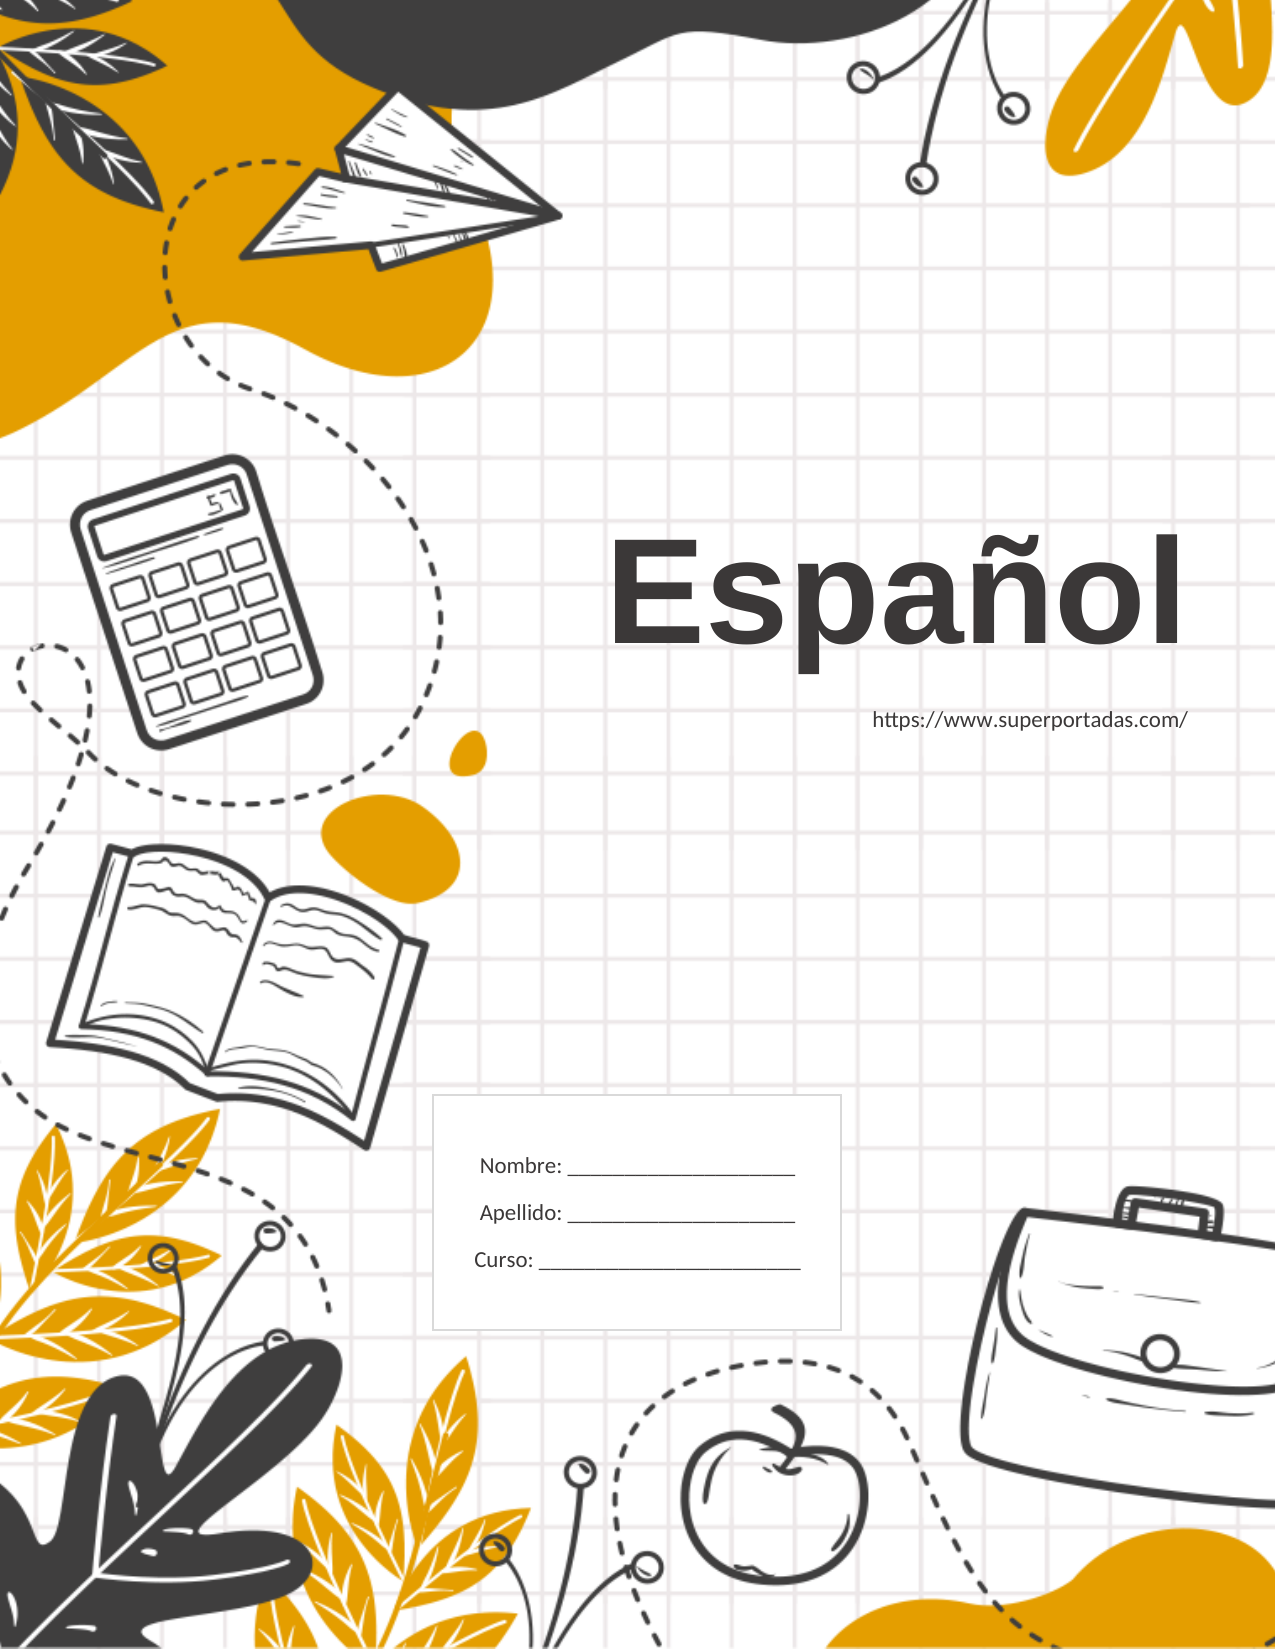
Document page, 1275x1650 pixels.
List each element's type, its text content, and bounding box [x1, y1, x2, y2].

text Curso: _______________________ [448, 1245, 826, 1273]
text https://www.superportadas.com/ [427, 705, 1188, 733]
picture [0, 0, 1275, 1649]
text Español [427, 502, 1188, 675]
text Apellido: ____________________ [448, 1198, 826, 1227]
text Nombre: ____________________ [448, 1152, 826, 1180]
